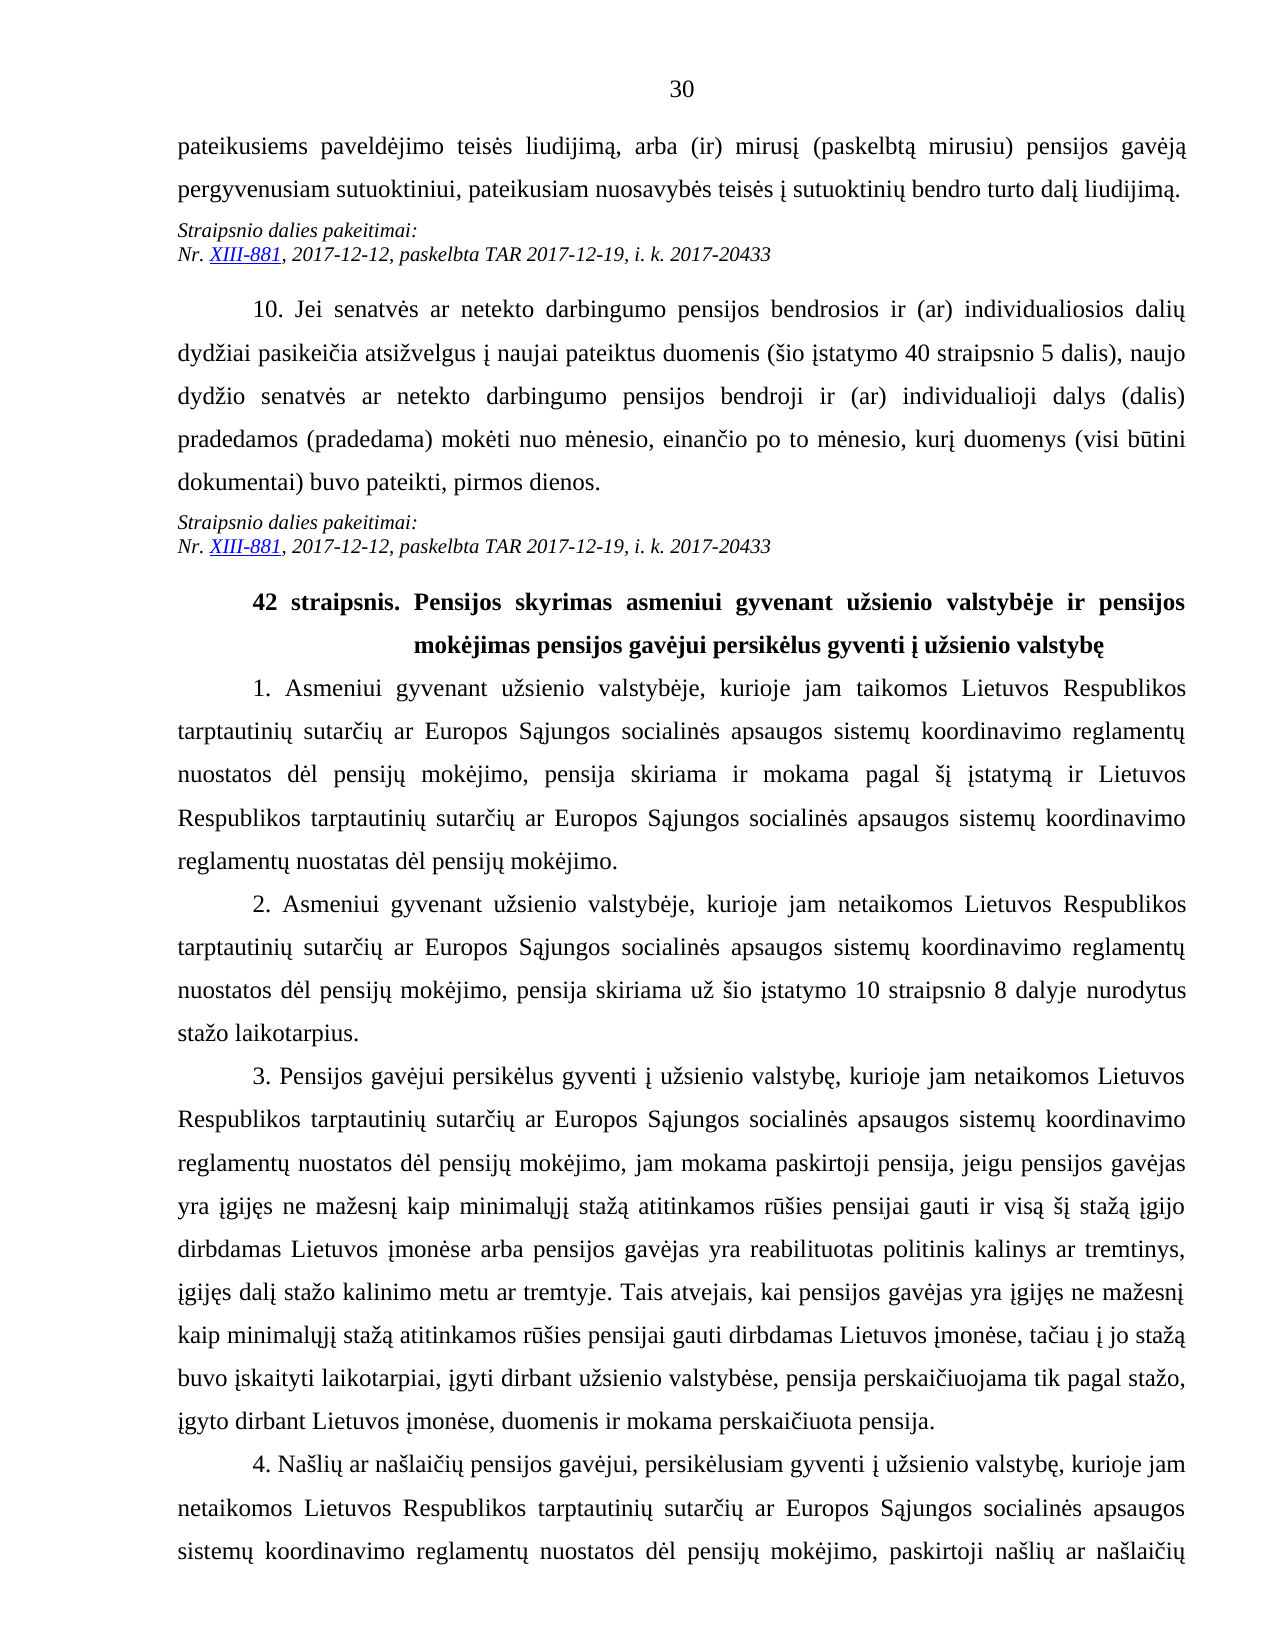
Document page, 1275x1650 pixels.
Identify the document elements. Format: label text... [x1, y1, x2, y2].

text pateikusiems paveldėjimo teisės liudijimą, arba (ir) mirusį (paskelbtą mirusiu) pensijos gavėją pergyvenusiam sutuoktiniui, pateikusiam nuosavybės teisės į sutuoktinių bendro turto dalį liudijimą. [177, 131, 1186, 203]
text 42 straipsnis. Pensijos skyrimas asmeniui gyvenant užsienio valstybėje ir pensijos mokėjimas pensijos gavėjui persikėlus gyventi į užsienio valstybę [252, 587, 1186, 659]
text Nr. XIII-881, 2017-12-12, paskelbta TAR 2017-12-19, i. k. 2017-20433 [177, 534, 1186, 558]
text 10. Jei senatvės ar netekto darbingumo pensijos bendrosios ir (ar) individualiosios dalių dydžiai pasikeičia atsižvelgus į naujai pateiktus duomenis (šio įstatymo 40 straipsnio 5 dalis), naujo dydžio senatvės ar netekto darbingumo pensijos bendroji ir (ar) individualioji dalys (dalis) pradedamos (pradedama) mokėti nuo mėnesio, einančio po to mėnesio, kurį duomenys (visi būtini dokumentai) buvo pateikti, pirmos dienos. [177, 294, 1186, 496]
text 4. Našlių ar našlaičių pensijos gavėjui, persikėlusiam gyventi į užsienio valstybę, kurioje jam netaikomos Lietuvos Respublikos tarptautinių sutarčių ar Europos Sąjungos socialinės apsaugos sistemų koordinavimo reglamentų nuostatos dėl pensijų mokėjimo, paskirtoji našlių ar našlaičių [177, 1449, 1186, 1564]
text Nr. XIII-881, 2017-12-12, paskelbta TAR 2017-12-19, i. k. 2017-20433 [177, 242, 1186, 266]
text 1. Asmeniui gyvenant užsienio valstybėje, kurioje jam taikomos Lietuvos Respublikos tarptautinių sutarčių ar Europos Sąjungos socialinės apsaugos sistemų koordinavimo reglamentų nuostatos dėl pensijų mokėjimo, pensija skiriama ir mokama pagal šį įstatymą ir Lietuvos Respublikos tarptautinių sutarčių ar Europos Sąjungos socialinės apsaugos sistemų koordinavimo reglamentų nuostatas dėl pensijų mokėjimo. [177, 673, 1186, 874]
text Straipsnio dalies pakeitimai: [177, 218, 1186, 242]
text 3. Pensijos gavėjui persikėlus gyventi į užsienio valstybę, kurioje jam netaikomos Lietuvos Respublikos tarptautinių sutarčių ar Europos Sąjungos socialinės apsaugos sistemų koordinavimo reglamentų nuostatos dėl pensijų mokėjimo, jam mokama paskirtoji pensija, jeigu pensijos gavėjas yra įgijęs ne mažesnį kaip minimalųjį stažą atitinkamos rūšies pensijai gauti ir visą šį stažą įgijo dirbdamas Lietuvos įmonėse arba pensijos gavėjas yra reabilituotas politinis kalinys ar tremtinys, įgijęs dalį stažo kalinimo metu ar tremtyje. Tais atvejais, kai pensijos gavėjas yra įgijęs ne mažesnį kaip minimalųjį stažą atitinkamos rūšies pensijai gauti dirbdamas Lietuvos įmonėse, tačiau į jo stažą buvo įskaityti laikotarpiai, įgyti dirbant užsienio valstybėse, pensija perskaičiuojama tik pagal stažo, įgyto dirbant Lietuvos įmonėse, duomenis ir mokama perskaičiuota pensija. [177, 1061, 1186, 1435]
text Straipsnio dalies pakeitimai: [177, 510, 1186, 534]
text 2. Asmeniui gyvenant užsienio valstybėje, kurioje jam netaikomos Lietuvos Respublikos tarptautinių sutarčių ar Europos Sąjungos socialinės apsaugos sistemų koordinavimo reglamentų nuostatos dėl pensijų mokėjimo, pensija skiriama už šio įstatymo 10 straipsnio 8 dalyje nurodytus stažo laikotarpius. [177, 889, 1186, 1047]
